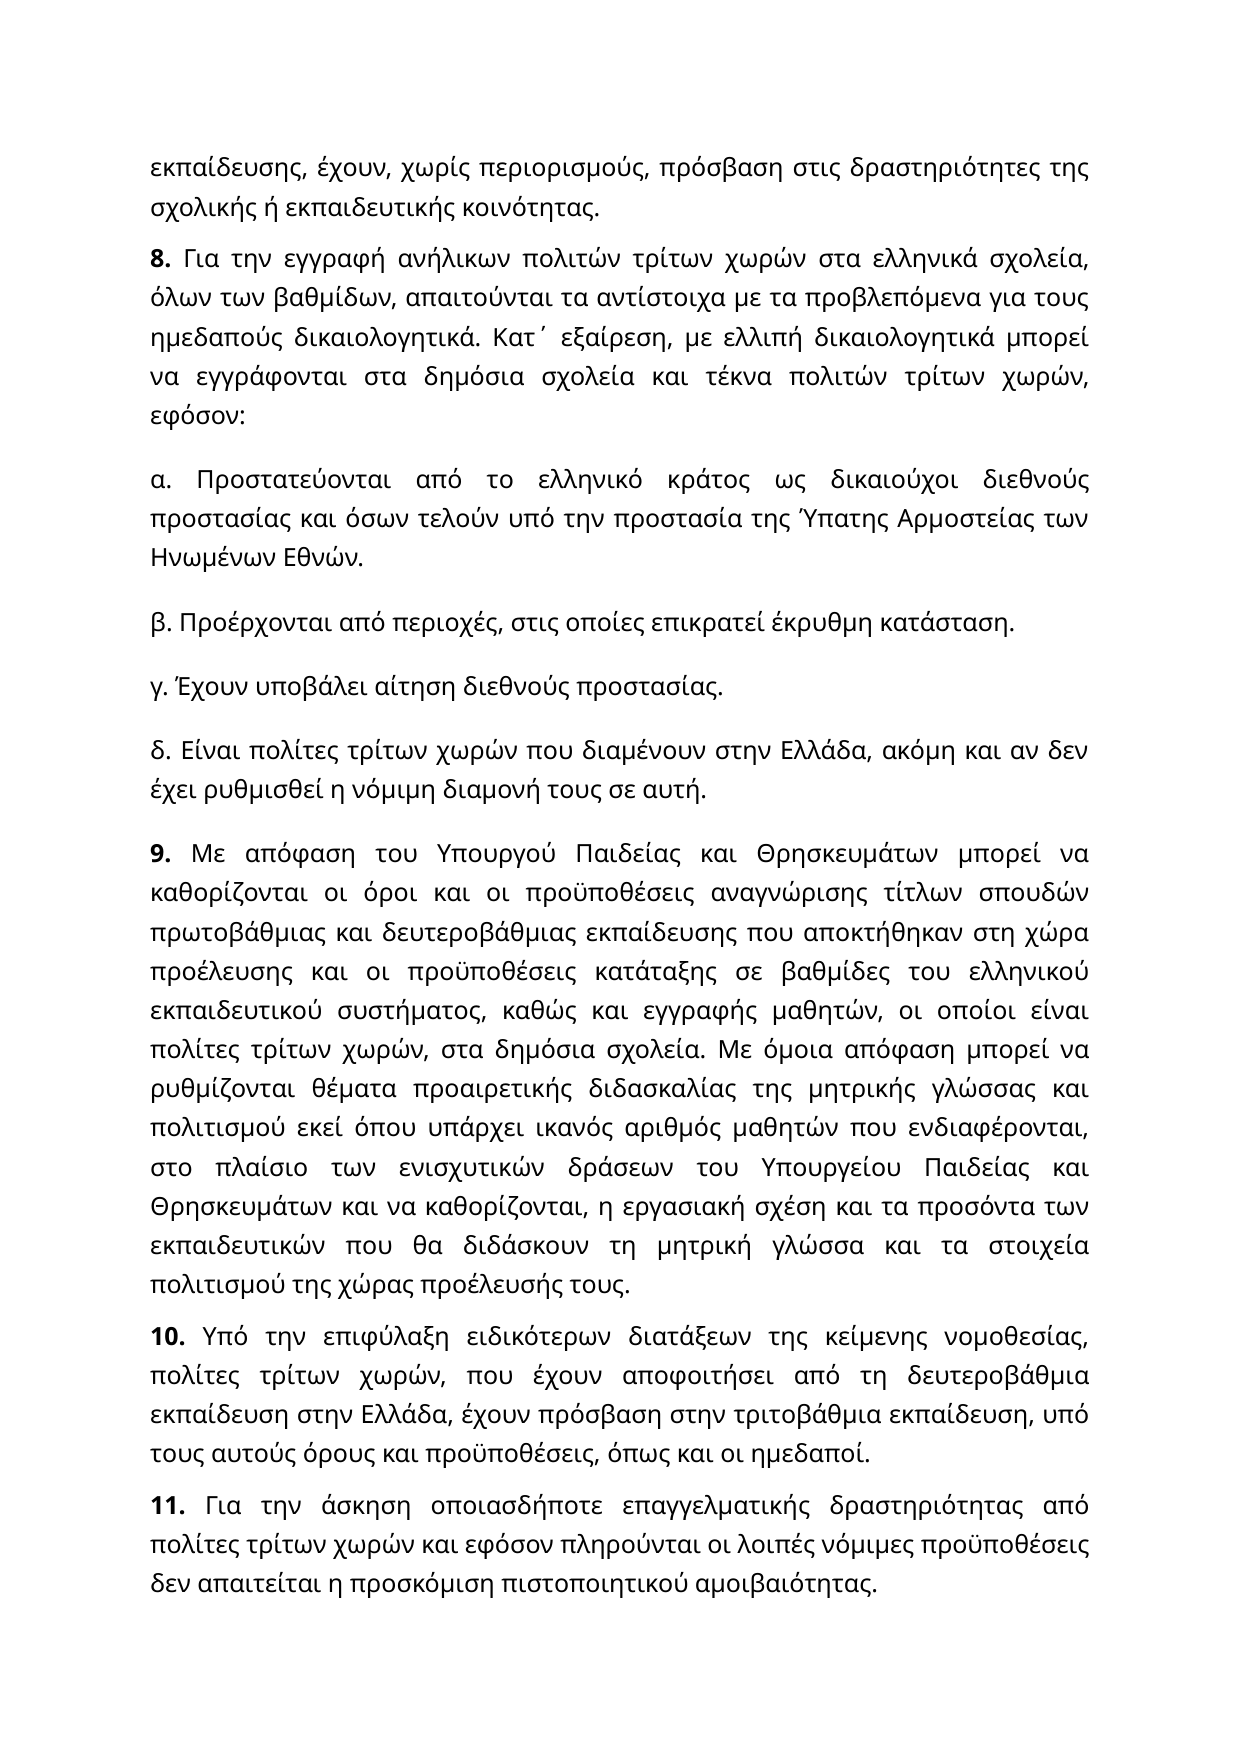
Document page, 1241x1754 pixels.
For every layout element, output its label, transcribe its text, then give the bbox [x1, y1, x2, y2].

text δ. Είναι πολίτες τρίτων χωρών που διαμένουν στην Ελλάδα, ακόμη και αν δεν έχει ρυθμισθεί η νόμιμη διαμονή τους σε αυτή. [150, 732, 1090, 806]
text 9. Με απόφαση του Υπουργού Παιδείας και Θρησκευμάτων μπορεί να καθορίζονται οι όροι και οι προϋποθέσεις αναγνώρισης τίτλων σπουδών πρωτοβάθμιας και δευτεροβάθμιας εκπαίδευσης που αποκτήθηκαν στη χώρα προέλευσης και οι προϋποθέσεις κατάταξης σε βαθμίδες του ελληνικού εκπαιδευτικού συστήματος, καθώς και εγγραφής μαθητών, οι οποίοι είναι πολίτες τρίτων χωρών, στα δημόσια σχολεία. Με όμοια απόφαση μπορεί να ρυθμίζονται θέματα προαιρετικής διδασκαλίας της μητρικής γλώσσας και πολιτισμού εκεί όπου υπάρχει ικανός αριθμός μαθητών που ενδιαφέρονται, στο πλαίσιο των ενισχυτικών δράσεων του Υπουργείου Παιδείας και Θρησκευμάτων και να καθορίζονται, η εργασιακή σχέση και τα προσόντα των εκπαιδευτικών που θα διδάσκουν τη μητρική γλώσσα και τα στοιχεία πολιτισμού της χώρας προέλευσής τους. [150, 836, 1090, 1301]
text α. Προστατεύονται από το ελληνικό κράτος ως δικαιούχοι διεθνούς προστασίας και όσων τελούν υπό την προστασία της Ύπατης Αρμοστείας των Ηνωμένων Εθνών. [150, 462, 1090, 574]
text 11. Για την άσκηση οποιασδήποτε επαγγελματικής δραστηριότητας από πολίτες τρίτων χωρών και εφόσον πληρούνται οι λοιπές νόμιμες προϋποθέσεις δεν απαιτείται η προσκόμιση πιστοποιητικού αμοιβαιότητας. [150, 1487, 1090, 1600]
text 8. Για την εγγραφή ανήλικων πολιτών τρίτων χωρών στα ελληνικά σχολεία, όλων των βαθμίδων, απαιτούνται τα αντίστοιχα με τα προβλεπόμενα για τους ημεδαπούς δικαιολογητικά. Κατ΄ εξαίρεση, με ελλιπή δικαιολογητικά μπορεί να εγγράφονται στα δημόσια σχολεία και τέκνα πολιτών τρίτων χωρών, εφόσον: [150, 241, 1090, 432]
text β. Προέρχονται από περιοχές, στις οποίες επικρατεί έκρυθμη κατάσταση. [150, 604, 1090, 638]
text γ. Έχουν υποβάλει αίτηση διεθνούς προστασίας. [150, 668, 1090, 702]
text εκπαίδευσης, έχουν, χωρίς περιορισμούς, πρόσβαση στις δραστηριότητες της σχολικής ή εκπαιδευτικής κοινότητας. [150, 150, 1090, 223]
text 10. Υπό την επιφύλαξη ειδικότερων διατάξεων της κείμενης νομοθεσίας, πολίτες τρίτων χωρών, που έχουν αποφοιτήσει από τη δευτεροβάθμια εκπαίδευση στην Ελλάδα, έχουν πρόσβαση στην τριτοβάθμια εκπαίδευση, υπό τους αυτούς όρους και προϋποθέσεις, όπως και οι ημεδαποί. [150, 1318, 1090, 1470]
